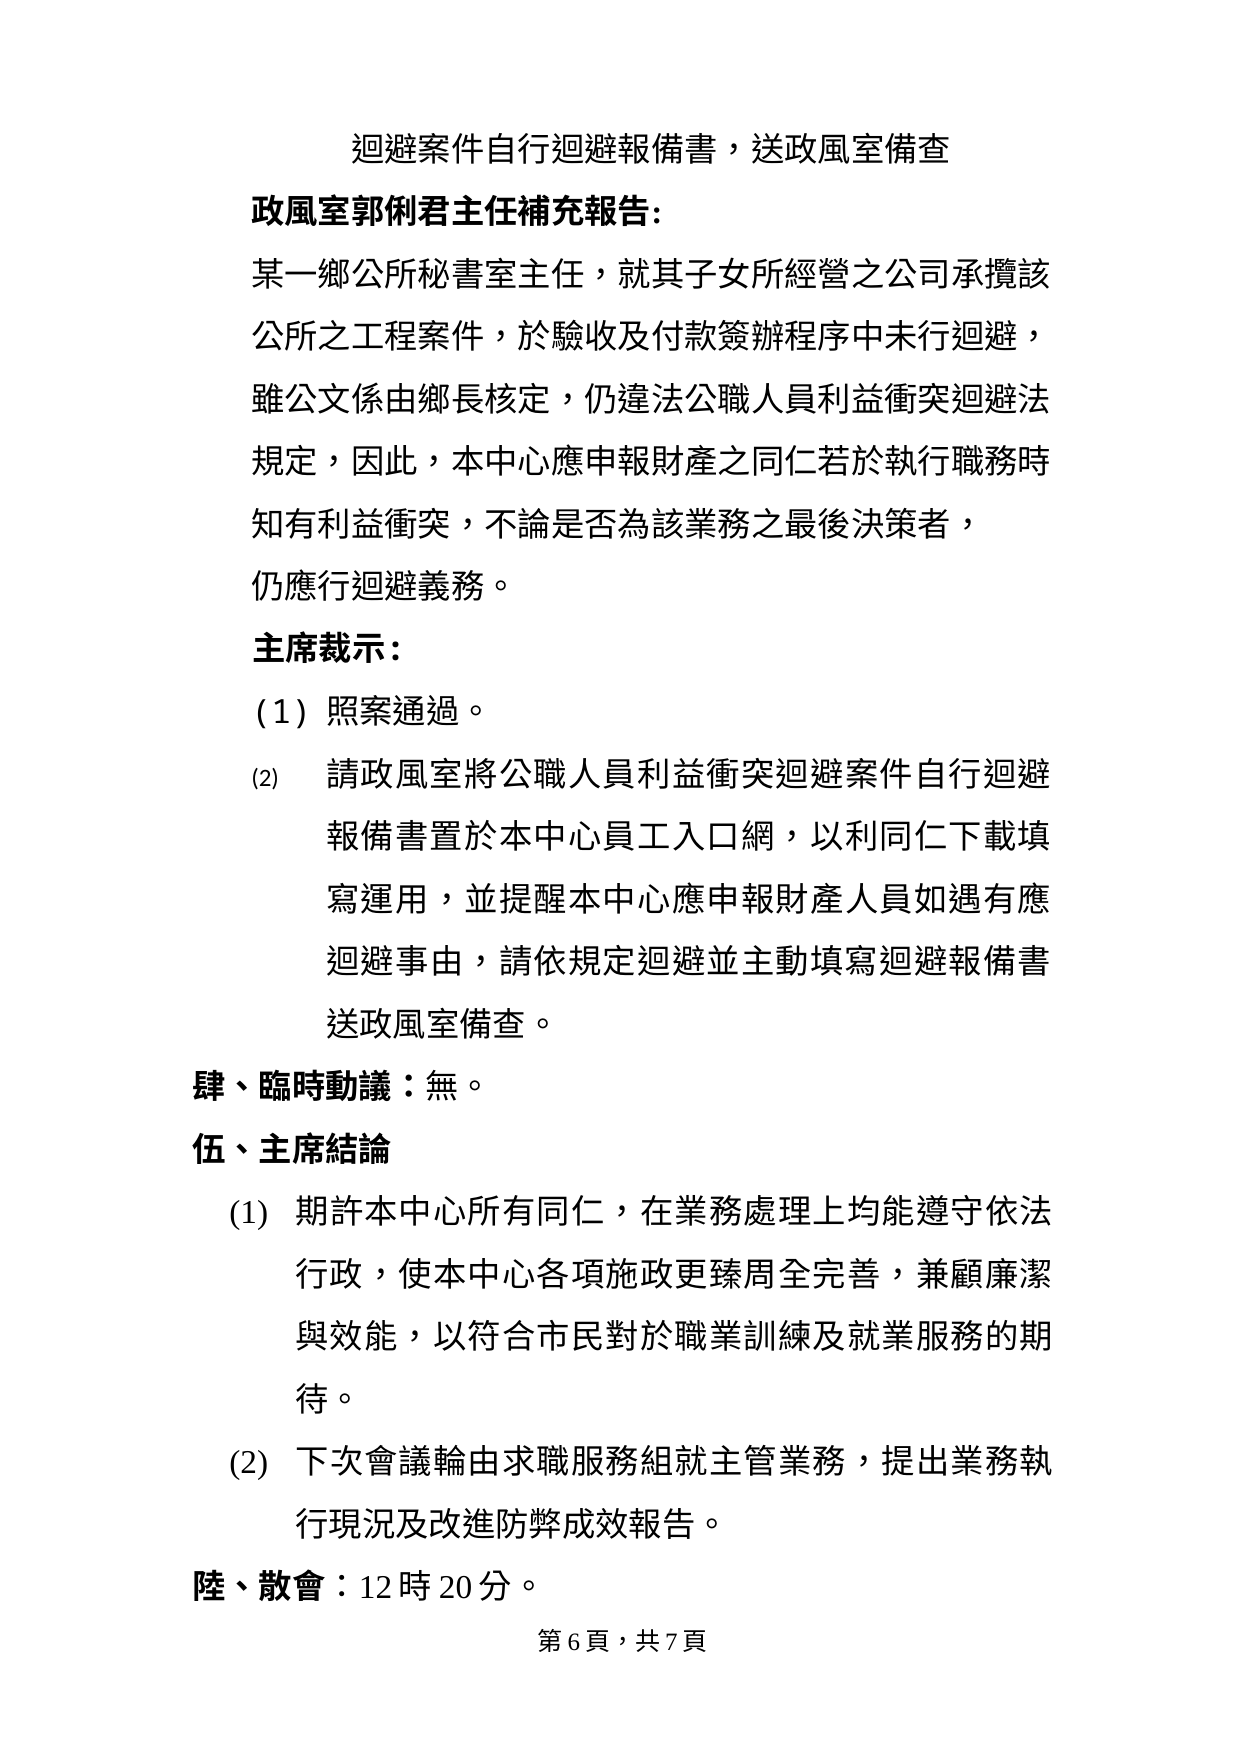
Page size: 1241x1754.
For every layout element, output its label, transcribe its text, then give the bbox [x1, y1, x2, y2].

text 迴避案件自行迴避報備書，送政風室備查 [251, 105, 1053, 167]
list 照案通過。 [251, 667, 1053, 730]
text 仍應行迴避義務。 [251, 542, 1053, 605]
list 下次會議輪由求職服務組就主管業務，提出業務執行現況及改進防弊成效報告。 [229, 1417, 1053, 1542]
text 主席裁示: [192, 605, 1053, 667]
text 陸、散會：12時20分。 [192, 1542, 1053, 1605]
text 政風室郭俐君主任補充報告: [251, 167, 1053, 230]
list 期許本中心所有同仁，在業務處理上均能遵守依法行政，使本中心各項施政更臻周全完善，兼顧廉潔與效能，以符合市民對於職業訓練及就業服務的期待。 [229, 1167, 1053, 1417]
list 請政風室將公職人員利益衝突迴避案件自行迴避報備書置於本中心員工入口網，以利同仁下載填寫運用，並提醒本中心應申報財產人員如遇有應迴避事由，請依規定迴避並主動填寫迴避報備書送政風室備查。 [251, 730, 1053, 1042]
text 伍、主席結論 [192, 1105, 1053, 1167]
text 某一鄉公所秘書室主任，就其子女所經營之公司承攬該公所之工程案件，於驗收及付款簽辦程序中未行迴避，雖公文係由鄉長核定，仍違法公職人員利益衝突迴避法規定，因此，本中心應申報財產之同仁若於執行職務時知有利益衝突，不論是否為該業務之最後決策者， [251, 230, 1053, 542]
text 肆、臨時動議：無。 [192, 1042, 1053, 1105]
